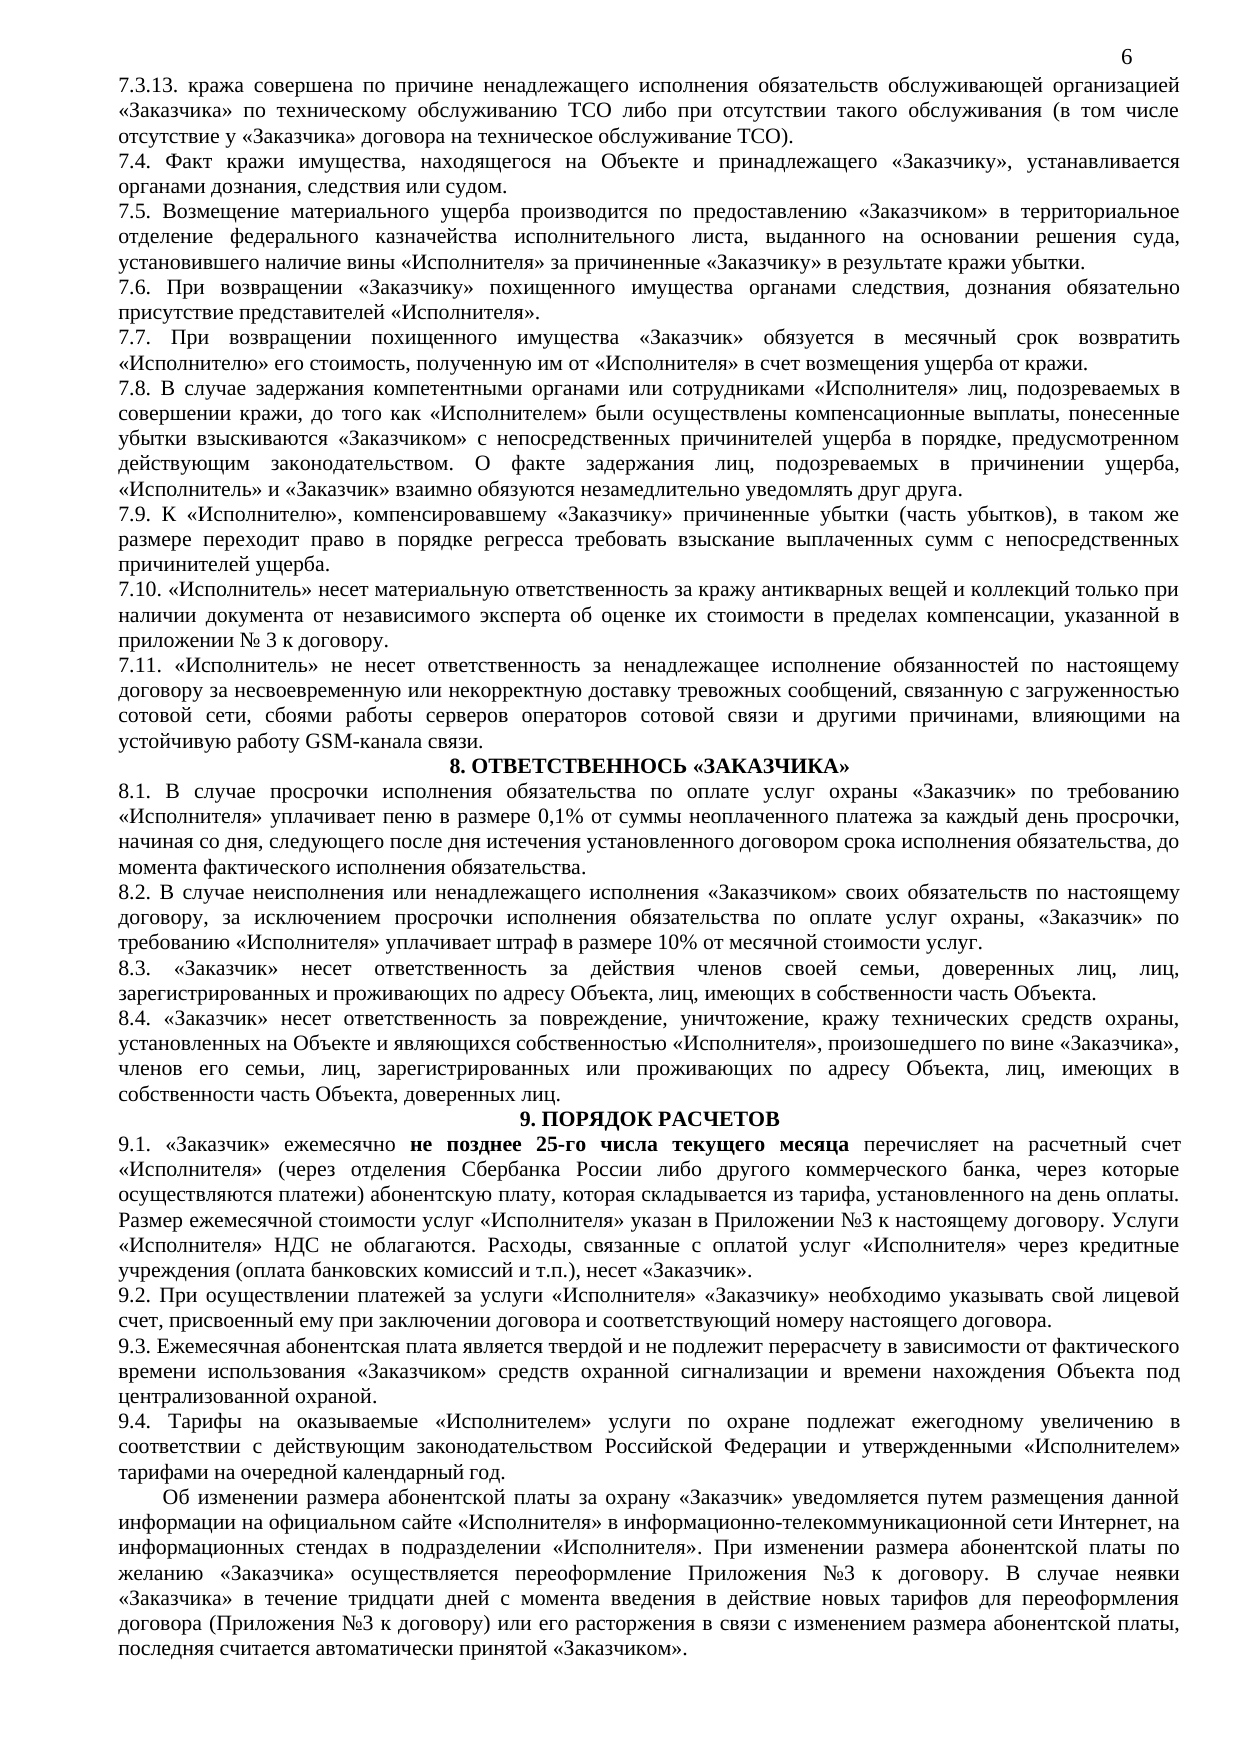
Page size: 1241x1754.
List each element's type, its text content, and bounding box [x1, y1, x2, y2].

text 7.10. «Исполнитель» несет материальную ответственность за кражу антикварных вещей и коллекций только при наличии документа от независимого эксперта об оценке их стоимости в пределах компенсации, указанной в приложении № 3 к договору. [118, 576, 1181, 652]
text 8.4. «Заказчик» несет ответственность за повреждение, уничтожение, кражу технических средств охраны, установленных на Объекте и являющихся собственностью «Исполнителя», произошедшего по вине «Заказчика», членов его семьи, лиц, зарегистрированных или проживающих по адресу Объекта, лиц, имеющих в собственности часть Объекта, доверенных лиц. [118, 1005, 1181, 1106]
text Об изменении размера абонентской платы за охрану «Заказчик» уведомляется путем размещения данной информации на официальном сайте «Исполнителя» в информационно-телекоммуникационной сети Интернет, на информационных стендах в подразделении «Исполнителя». При изменении размера абонентской платы по желанию «Заказчика» осуществляется переоформление Приложения №3 к договору. В случае неявки «Заказчика» в течение тридцати дней с момента введения в действие новых тарифов для переоформления договора (Приложения №3 к договору) или его расторжения в связи с изменением размера абонентской платы, последняя считается автоматически принятой «Заказчиком». [118, 1484, 1181, 1660]
text 9.3. Ежемесячная абонентская плата является твердой и не подлежит перерасчету в зависимости от фактического времени использования «Заказчиком» средств охранной сигнализации и времени нахождения Объекта под централизованной охраной. [118, 1333, 1181, 1408]
text 9.1. «Заказчик» ежемесячно не позднее 25-го числа текущего месяца перечисляет на расчетный счет «Исполнителя» (через отделения Сбербанка России либо другого коммерческого банка, через которые осуществляются платежи) абонентскую плату, которая складывается из тарифа, установленного на день оплаты. Размер ежемесячной стоимости услуг «Исполнителя» указан в Приложении №3 к настоящему договору. Услуги «Исполнителя» НДС не облагаются. Расходы, связанные с оплатой услуг «Исполнителя» через кредитные учреждения (оплата банковских комиссий и т.п.), несет «Заказчик». [118, 1131, 1181, 1282]
text 8. ОТВЕТСТВЕННОСЬ «ЗАКАЗЧИКА» [118, 753, 1181, 778]
text 8.2. В случае неисполнения или ненадлежащего исполнения «Заказчиком» своих обязательств по настоящему договору, за исключением просрочки исполнения обязательства по оплате услуг охраны, «Заказчик» по требованию «Исполнителя» уплачивает штраф в размере 10% от месячной стоимости услуг. [118, 879, 1181, 954]
text 7.3.13. кража совершена по причине ненадлежащего исполнения обязательств обслуживающей организацией «Заказчика» по техническому обслуживанию ТСО либо при отсутствии такого обслуживания (в том числе отсутствие у «Заказчика» договора на техническое обслуживание ТСО). [118, 72, 1181, 148]
text 9.2. При осуществлении платежей за услуги «Исполнителя» «Заказчику» необходимо указывать свой лицевой счет, присвоенный ему при заключении договора и соответствующий номеру настоящего договора. [118, 1282, 1181, 1333]
text 7.9. К «Исполнителю», компенсировавшему «Заказчику» причиненные убытки (часть убытков), в таком же размере переходит право в порядке регресса требовать взыскание выплаченных сумм с непосредственных причинителей ущерба. [118, 501, 1181, 576]
text 7.8. В случае задержания компетентными органами или сотрудниками «Исполнителя» лиц, подозреваемых в совершении кражи, до того как «Исполнителем» были осуществлены компенсационные выплаты, понесенные убытки взыскиваются «Заказчиком» с непосредственных причинителей ущерба в порядке, предусмотренном действующим законодательством. О факте задержания лиц, подозреваемых в причинении ущерба, «Исполнитель» и «Заказчик» взаимно обязуются незамедлительно уведомлять друг друга. [118, 375, 1181, 501]
text 7.6. При возвращении «Заказчику» похищенного имущества органами следствия, дознания обязательно присутствие представителей «Исполнителя». [118, 274, 1181, 324]
text 8.1. В случае просрочки исполнения обязательства по оплате услуг охраны «Заказчик» по требованию «Исполнителя» уплачивает пеню в размере 0,1% от суммы неоплаченного платежа за каждый день просрочки, начиная со дня, следующего после дня истечения установленного договором срока исполнения обязательства, до момента фактического исполнения обязательства. [118, 778, 1181, 879]
text 7.5. Возмещение материального ущерба производится по предоставлению «Заказчиком» в территориальное отделение федерального казначейства исполнительного листа, выданного на основании решения суда, установившего наличие вины «Исполнителя» за причиненные «Заказчику» в результате кражи убытки. [118, 198, 1181, 274]
text 7.4. Факт кражи имущества, находящегося на Объекте и принадлежащего «Заказчику», устанавливается органами дознания, следствия или судом. [118, 148, 1181, 198]
subtitle 9. ПОРЯДОК РАСЧЕТОВ [118, 1106, 1181, 1131]
text 7.11. «Исполнитель» не несет ответственность за ненадлежащее исполнение обязанностей по настоящему договору за несвоевременную или некорректную доставку тревожных сообщений, связанную с загруженностью сотовой сети, сбоями работы серверов операторов сотовой связи и другими причинами, влияющими на устойчивую работу GSM-канала связи. [118, 652, 1181, 753]
text 8.3. «Заказчик» несет ответственность за действия членов своей семьи, доверенных лиц, лиц, зарегистрированных и проживающих по адресу Объекта, лиц, имеющих в собственности часть Объекта. [118, 954, 1181, 1005]
text 9.4. Тарифы на оказываемые «Исполнителем» услуги по охране подлежат ежегодному увеличению в соответствии с действующим законодательством Российской Федерации и утвержденными «Исполнителем» тарифами на очередной календарный год. [118, 1408, 1181, 1484]
text 7.7. При возвращении похищенного имущества «Заказчик» обязуется в месячный срок возвратить «Исполнителю» его стоимость, полученную им от «Исполнителя» в счет возмещения ущерба от кражи. [118, 324, 1181, 375]
